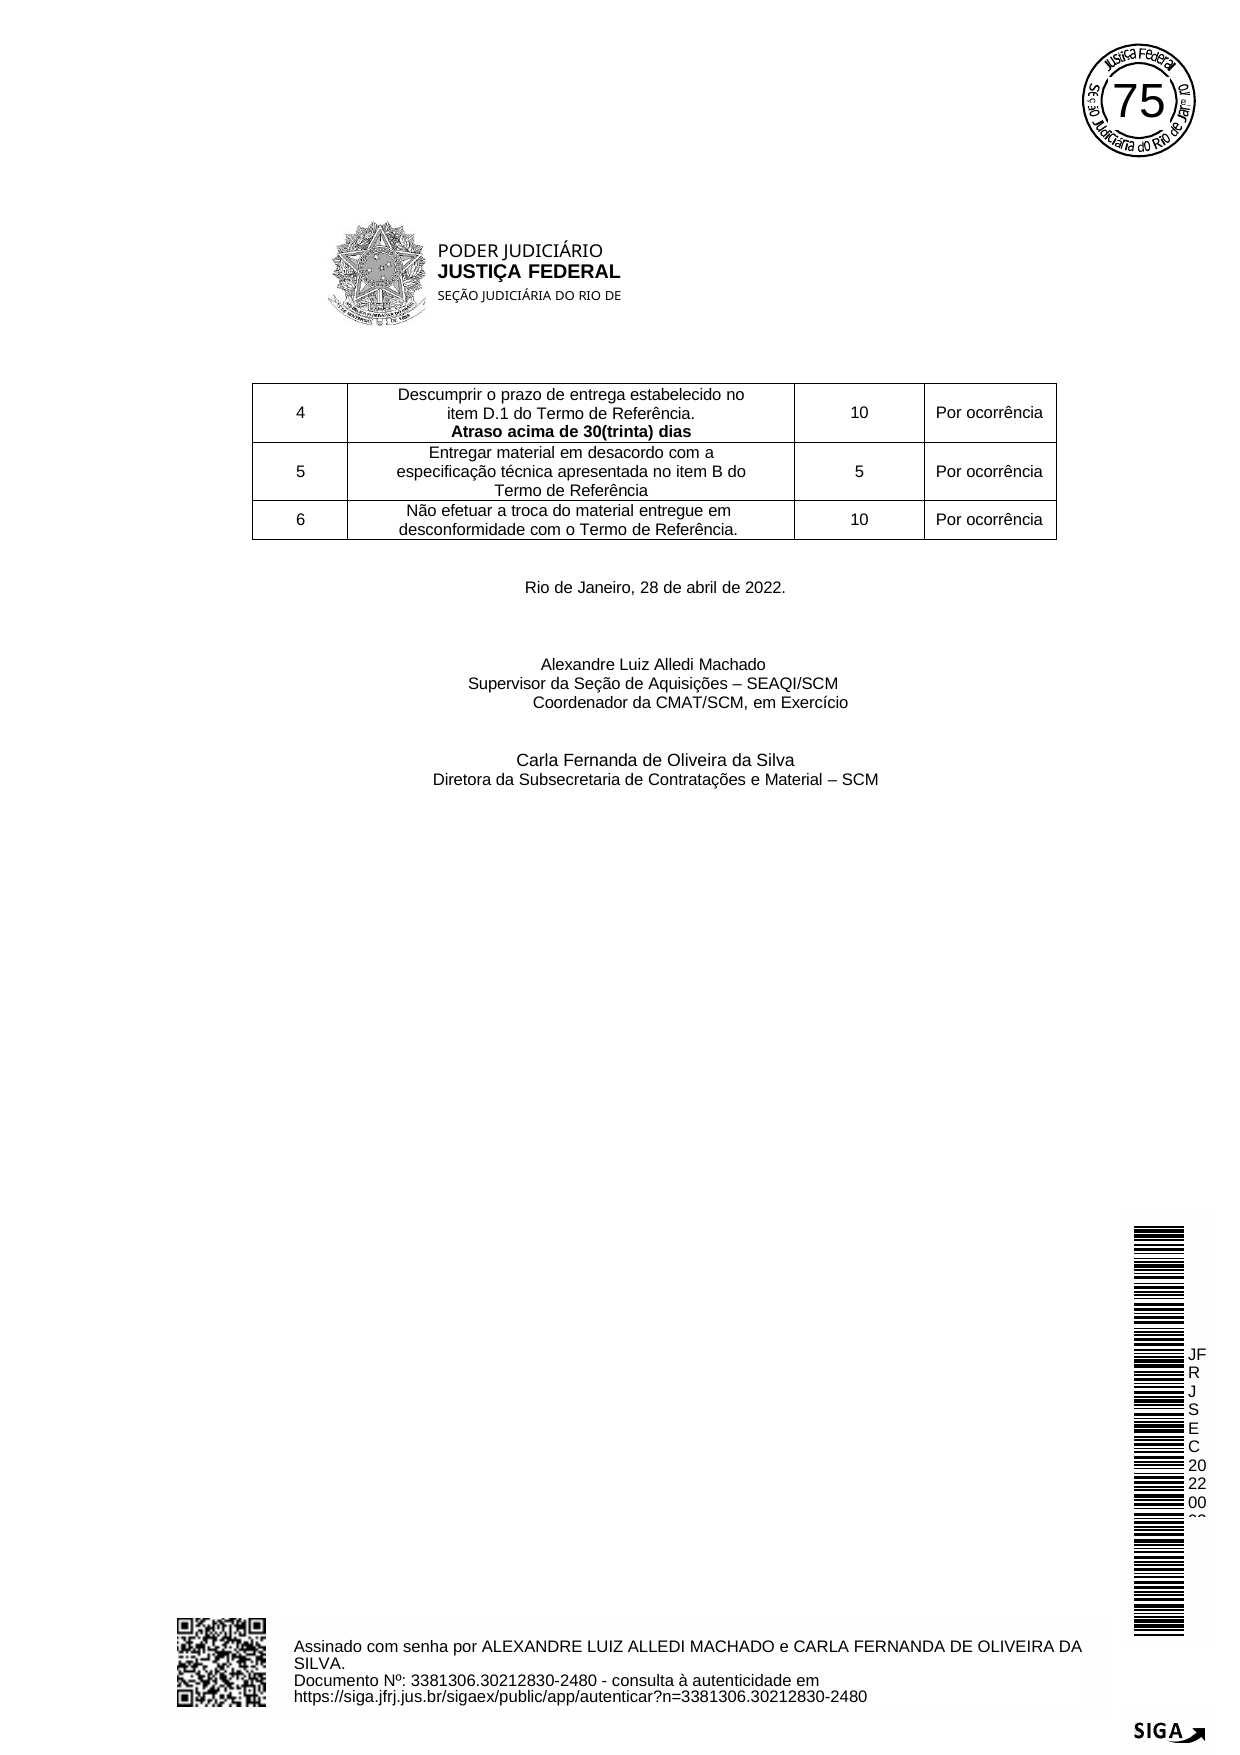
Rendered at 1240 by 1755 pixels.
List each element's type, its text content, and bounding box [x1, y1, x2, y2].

table_cell Não efetuar a troca do material entregue em desconformidade com o Termo de Referência. [348, 501, 794, 539]
table_cell 10 [795, 501, 924, 539]
table_cell Por ocorrência [925, 443, 1056, 500]
text Carla Fernanda de Oliveira da Silva [408, 750, 902, 771]
table_cell 6 [253, 501, 347, 539]
text Coordenador da CMAT/SCM, em Exercício [517, 693, 1239, 712]
table_header Por ocorrência [925, 384, 1056, 442]
table_cell Entregar material em desacordo com a especificação técnica apresentada no item B do Termo de Referência [348, 443, 794, 500]
table_header Descumprir o prazo de entrega estabelecido no item D.1 do Termo de Referência. Atraso acima de 30(trinta) dias [348, 384, 794, 442]
table_header 4 [253, 384, 347, 442]
text Diretora da Subsecretaria de Contratações e Material – SCM [409, 771, 902, 789]
table_header 10 [795, 384, 924, 442]
text JFRJSEC202200035A [1188, 1345, 1207, 1517]
text Alexandre Luiz Alledi Machado Supervisor da Seção de Aquisições – SEAQI/SCM [468, 654, 843, 693]
text e [1180, 95, 1193, 105]
text ç [1087, 98, 1099, 106]
text Rio de Janeiro, 28 de abril de 2022. [408, 578, 902, 597]
table_cell 5 [253, 443, 347, 500]
table_cell Por ocorrência [925, 501, 1056, 539]
table_cell 5 [795, 443, 924, 500]
